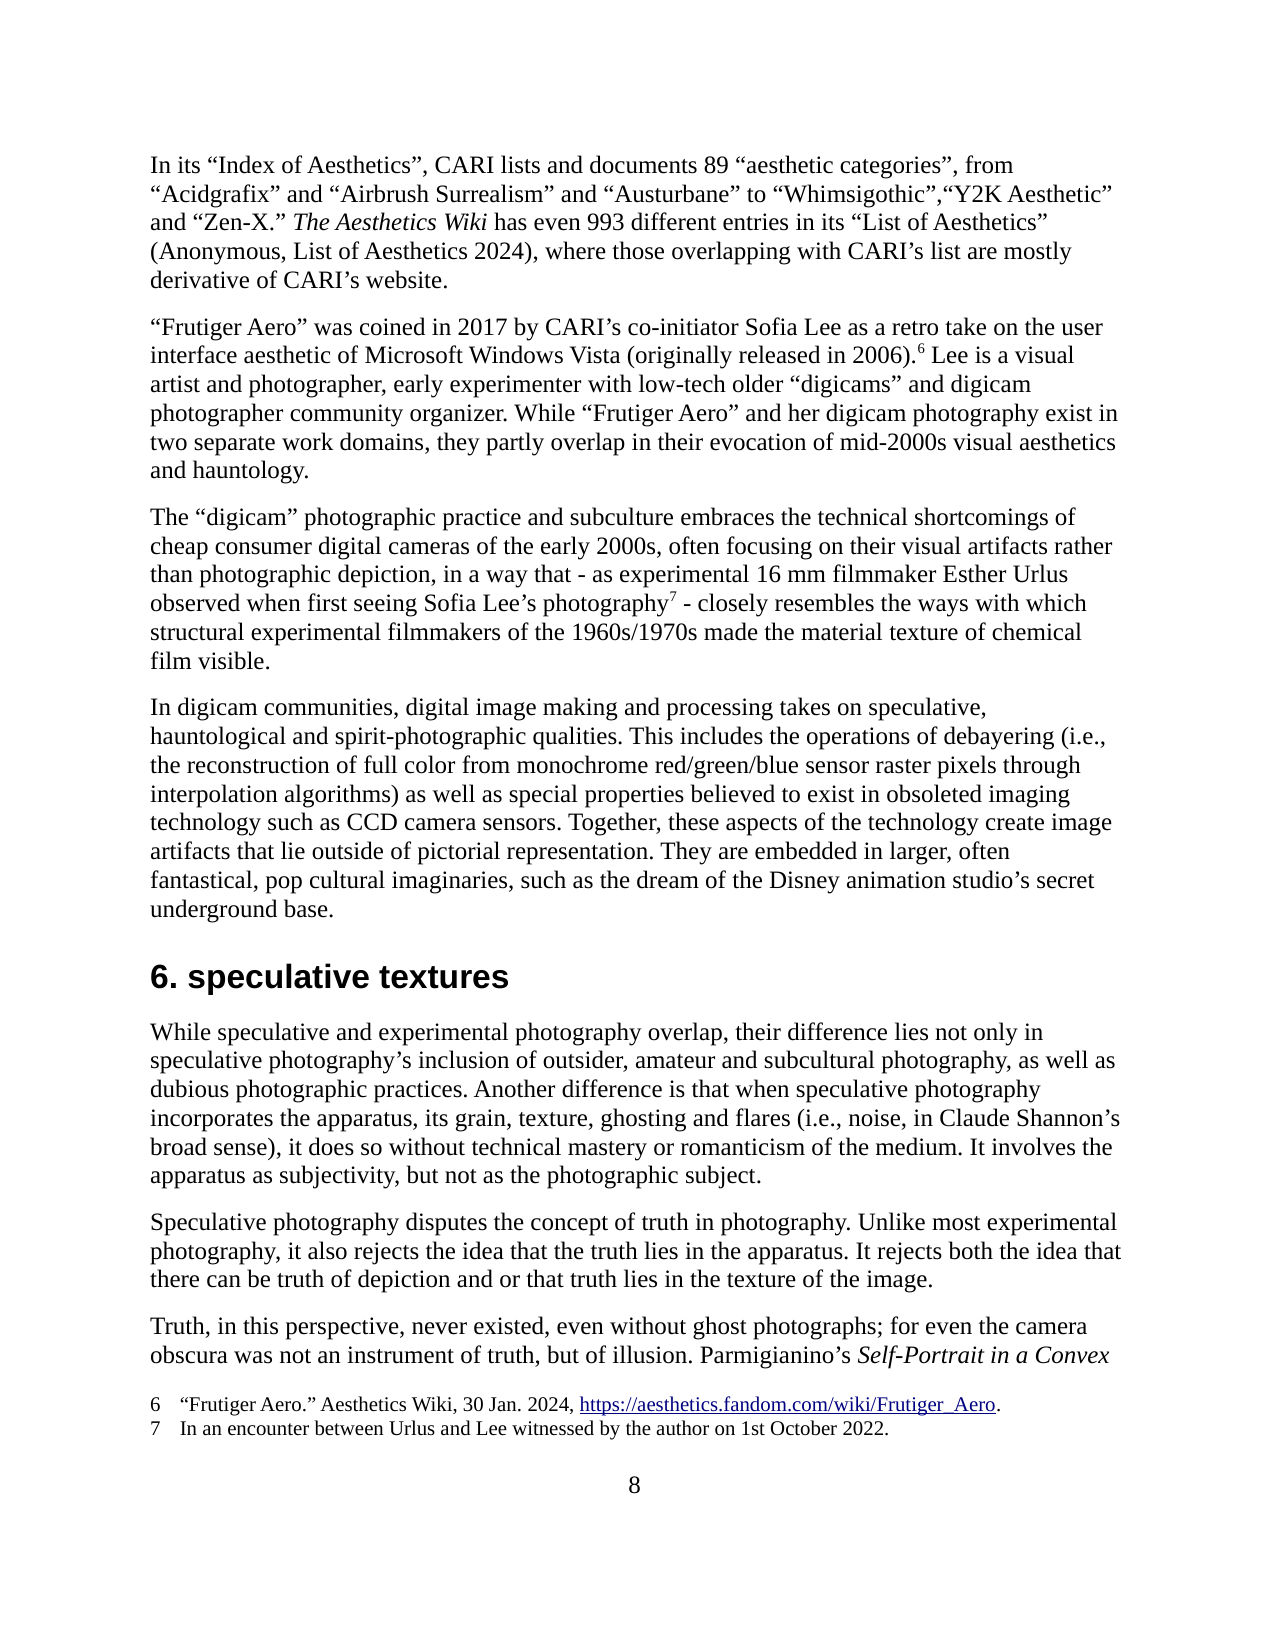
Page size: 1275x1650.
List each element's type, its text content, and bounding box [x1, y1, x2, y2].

text In digicam communities, digital image making and processing takes on speculative, hauntological and spirit-photographic qualities. This includes the operations of debayering (i.e., the reconstruction of full color from monochrome red/green/blue sensor raster pixels through interpolation algorithms) as well as special properties believed to exist in obsoleted imaging technology such as CCD camera sensors. Together, these aspects of the technology create image artifacts that lie outside of pictorial representation. They are embedded in larger, often fantastical, pop cultural imaginaries, such as the dream of the Disney animation studio’s secret underground base. [150, 692, 1125, 922]
subtitle 6. speculative textures [150, 956, 1125, 995]
text In its “Index of Aesthetics”, CARI lists and documents 89 “aesthetic categories”, from “Acidgrafix” and “Airbrush Surrealism” and “Austurbane” to “Whimsigothic”,“Y2K Aesthetic” and “Zen-X.” The Aesthetics Wiki has even 993 different entries in its “List of Aesthetics” (Anonymous, List of Aesthetics 2024), where those overlapping with CARI’s list are mostly derivative of CARI’s website. [150, 150, 1125, 294]
text The “digicam” photographic practice and subculture embraces the technical shortcomings of cheap consumer digital cameras of the early 2000s, often focusing on their visual artifacts rather than photographic depiction, in a way that - as experimental 16 mm filmmaker Esther Urlus observed when first seeing Sofia Lee’s photography - closely resembles the ways with which structural experimental filmmakers of the 1960s/1970s made the material texture of chemical film visible. [150, 502, 1125, 674]
text Speculative photography disputes the concept of truth in photography. Unlike most experimental photography, it also rejects the idea that the truth lies in the apparatus. It rejects both the idea that there can be truth of depiction and or that truth lies in the texture of the image. [150, 1207, 1125, 1293]
text In an encounter between Urlus and Lee witnessed by the author on 1st October 2022. [150, 1416, 1125, 1440]
text “Frutiger Aero” was coined in 2017 by CARI’s co-initiator Sofia Lee as a retro take on the user interface aesthetic of Microsoft Windows Vista (originally released in 2006). Lee is a visual artist and photographer, early experimenter with low-tech older “digicams” and digicam photographer community organizer. While “Frutiger Aero” and her digicam photography exist in two separate work domains, they partly overlap in their evocation of mid-2000s visual aesthetics and hauntology. [150, 312, 1125, 484]
text Truth, in this perspective, never existed, even without ghost photographs; for even the camera obscura was not an instrument of truth, but of illusion. Parmigianino’s Self-Portrait in a Convex [150, 1311, 1125, 1369]
text “Frutiger Aero.” Aesthetics Wiki, 30 Jan. 2024, https://aesthetics.fandom.com/wiki/Frutiger_Aero. [150, 1392, 1125, 1416]
text While speculative and experimental photography overlap, their difference lies not only in speculative photography’s inclusion of outsider, amateur and subcultural photography, as well as dubious photographic practices. Another difference is that when speculative photography incorporates the apparatus, its grain, texture, ghosting and flares (i.e., noise, in Claude Shannon’s broad sense), it does so without technical mastery or romanticism of the medium. It involves the apparatus as subjectivity, but not as the photographic subject. [150, 1017, 1125, 1189]
